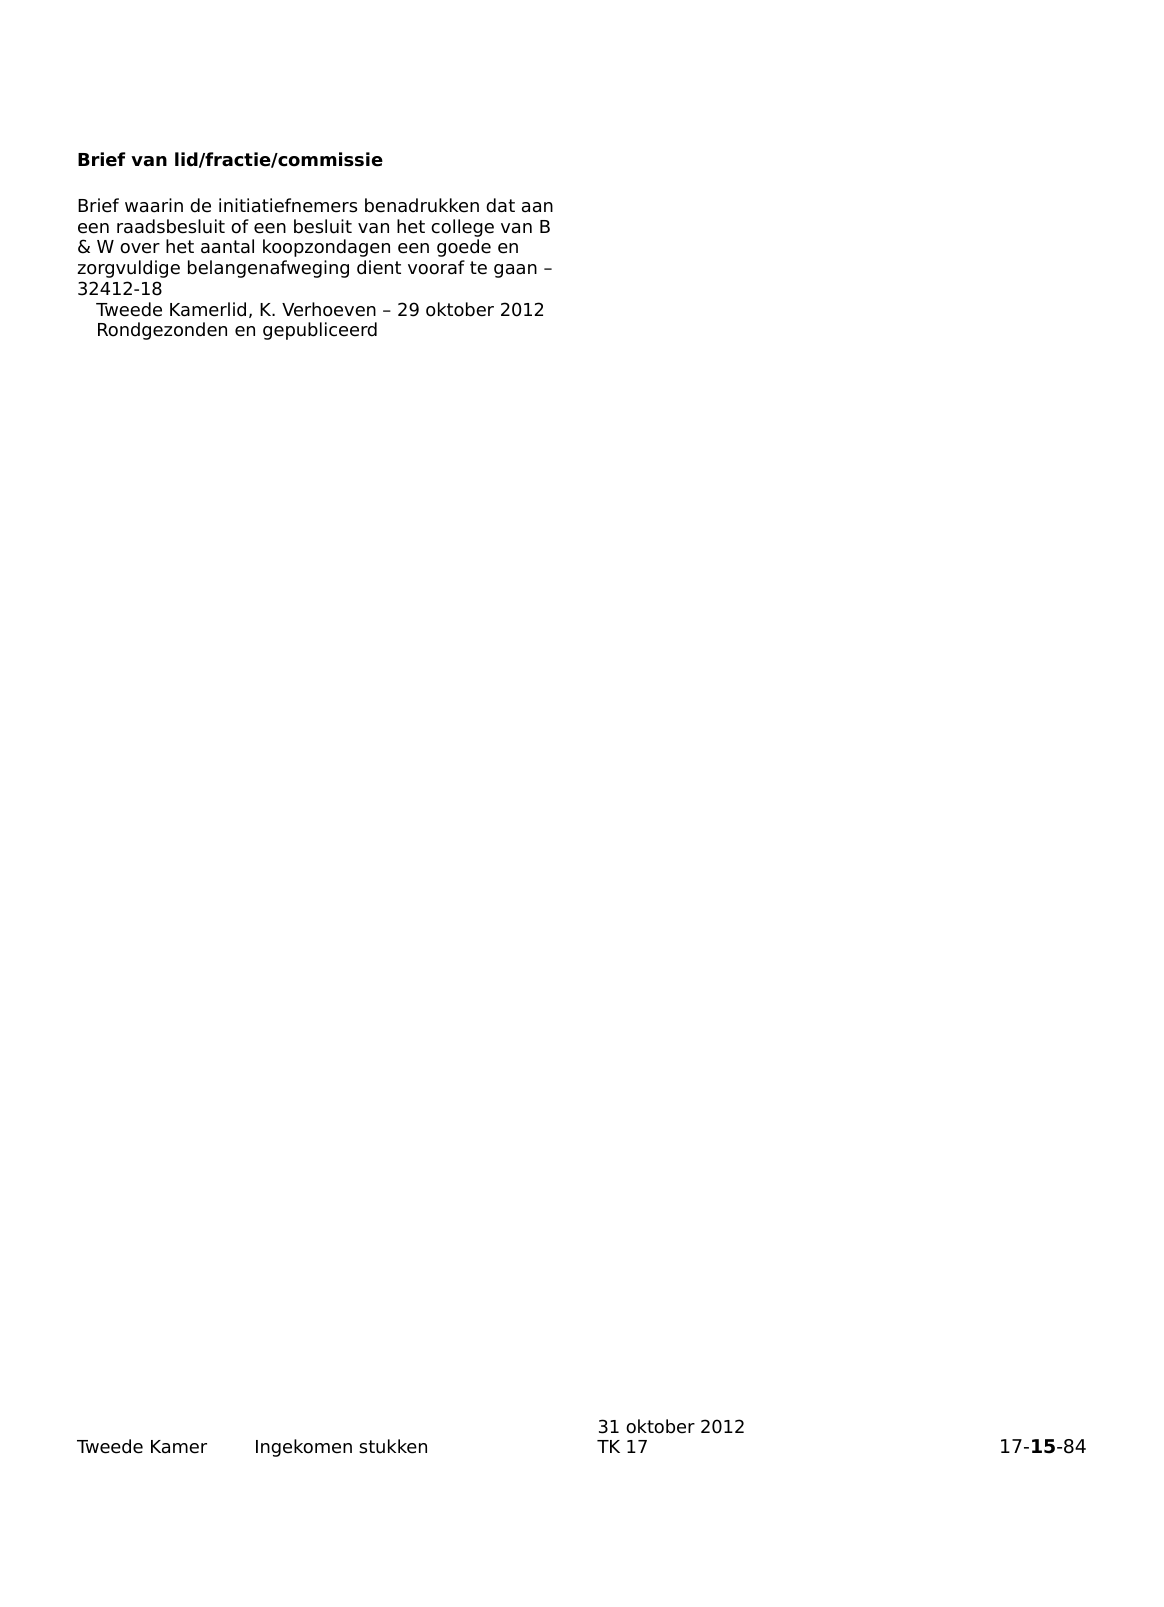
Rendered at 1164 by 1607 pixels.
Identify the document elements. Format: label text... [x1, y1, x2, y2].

subtitle Brief van lid/fractie/commissie [77, 150, 567, 171]
text Brief waarin de initiatiefnemers benadrukken dat aan een raadsbesluit of een besluit van het college van B & W over het aantal koopzondagen een goede en zorgvuldige belangenafweging dient vooraf te gaan – 32412-18 [77, 196, 567, 299]
text Tweede Kamerlid, K. Verhoeven – 29 oktober 2012 [77, 299, 567, 320]
text Rondgezonden en gepubliceerd [77, 320, 567, 341]
